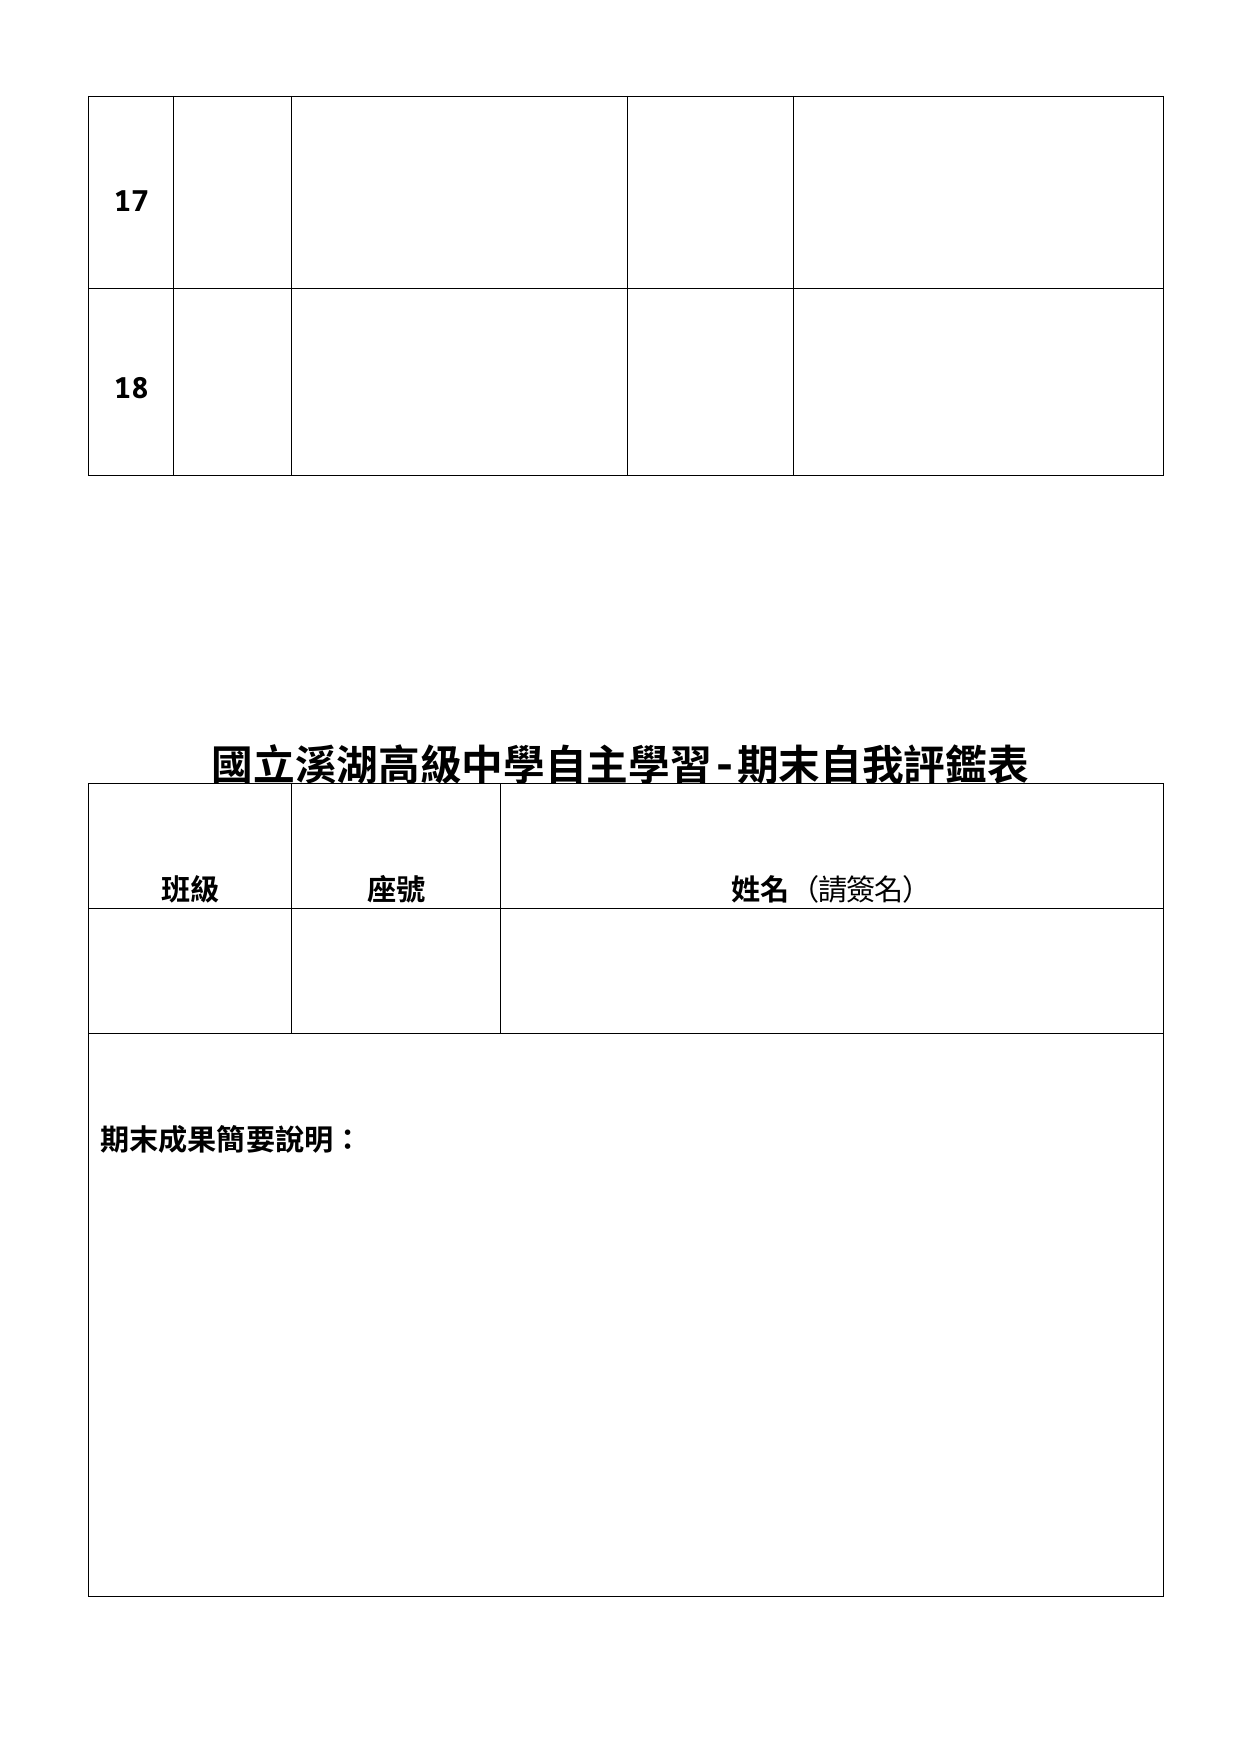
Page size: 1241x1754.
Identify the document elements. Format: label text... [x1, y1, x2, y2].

table_cell 期末成果簡要說明： [89, 1034, 1163, 1596]
table_cell [794, 289, 1163, 475]
table_cell 17 [89, 97, 173, 288]
table_cell [628, 97, 793, 288]
table_cell [89, 909, 291, 1033]
table_cell [292, 97, 627, 288]
table_cell 18 [89, 289, 173, 475]
table_cell [501, 909, 1163, 1033]
table_cell [292, 909, 500, 1033]
table_cell [794, 97, 1163, 288]
table_cell [174, 289, 291, 475]
table_header 姓名（請簽名） [501, 784, 1163, 908]
table_header 班級 [89, 784, 291, 908]
table_cell [628, 289, 793, 475]
table_header 座號 [292, 784, 500, 908]
text 國立溪湖高級中學自主學習-期末自我評鑑表 [89, 721, 1152, 783]
table_cell [292, 289, 627, 475]
table_cell [174, 97, 291, 288]
